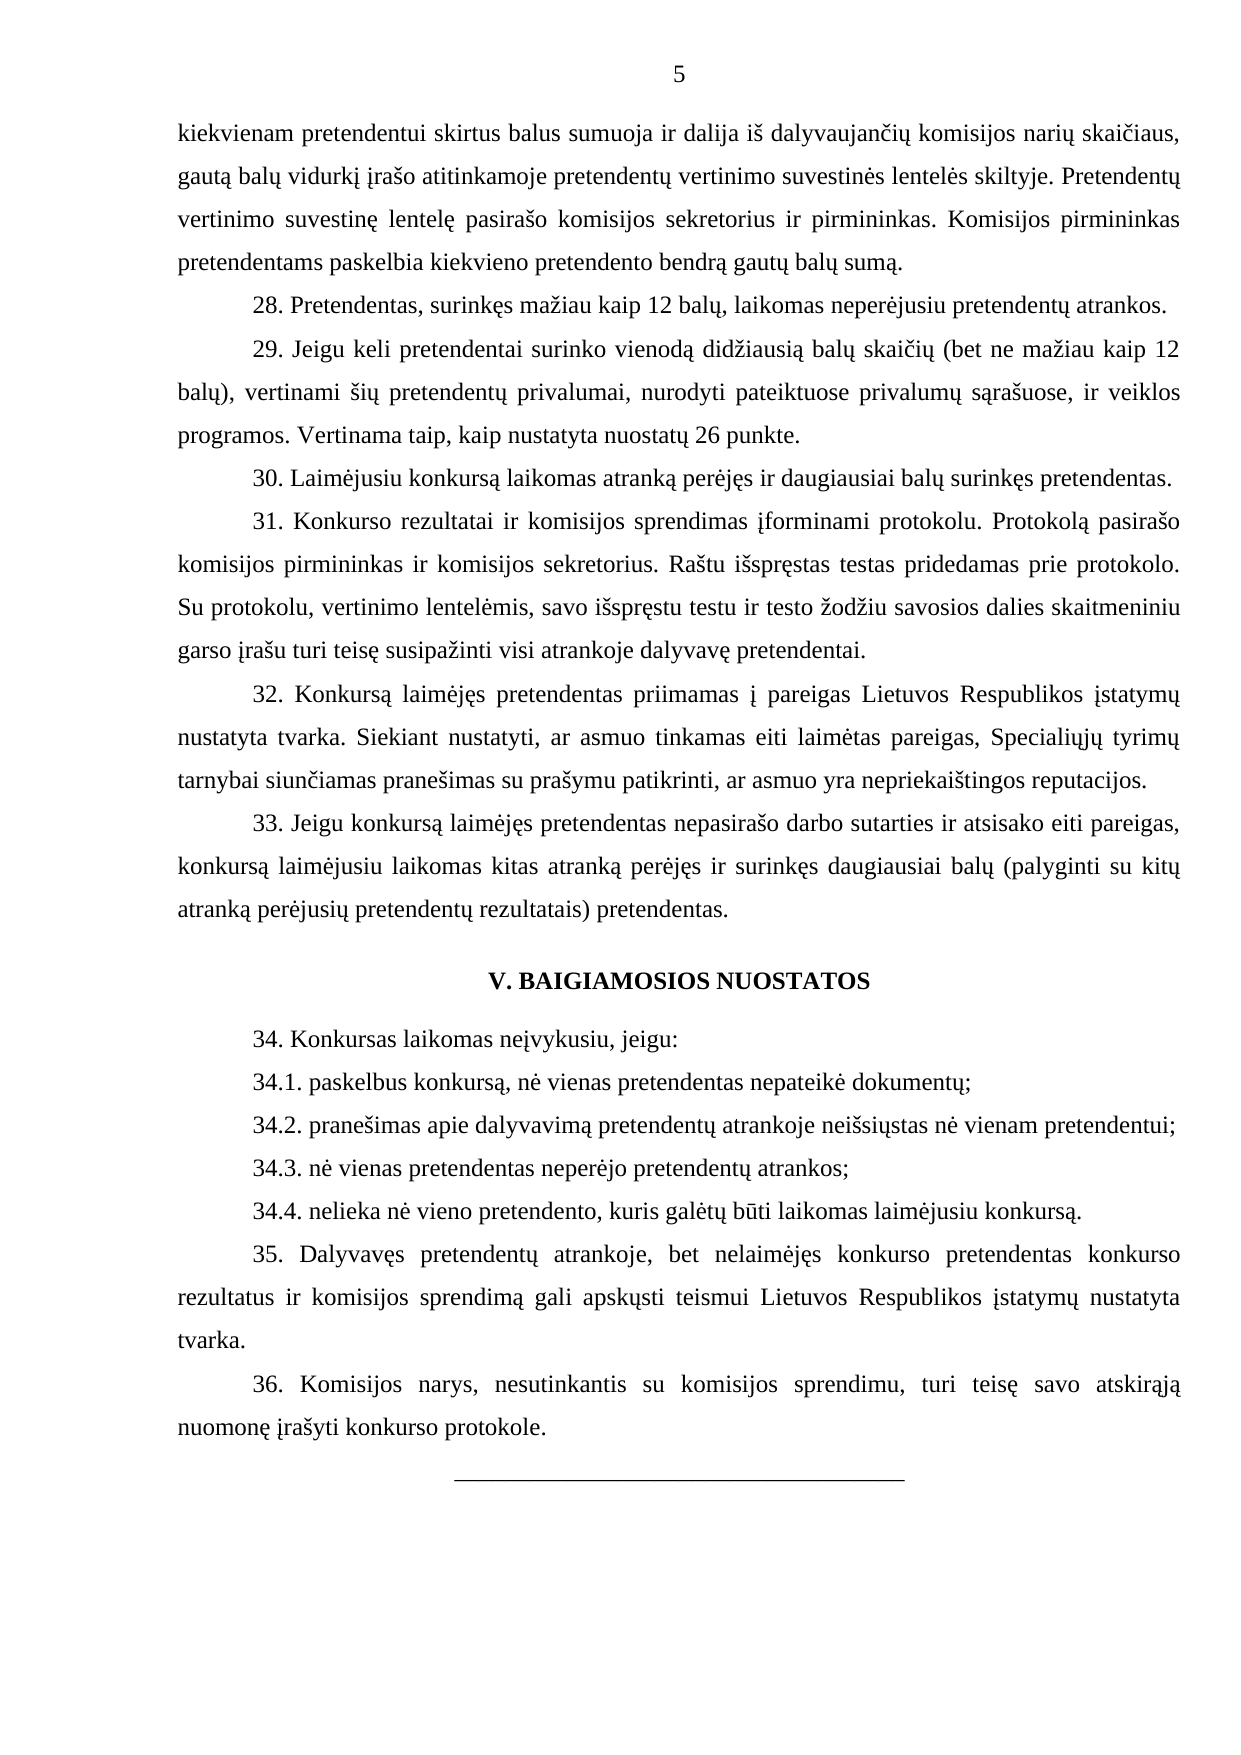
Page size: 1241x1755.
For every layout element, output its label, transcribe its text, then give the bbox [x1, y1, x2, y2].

text 34. Konkursas laikomas neįvykusiu, jeigu: [177, 1024, 1181, 1052]
text 36. Komisijos narys, nesutinkantis su komisijos sprendimu, turi teisę savo atskirąją nuomonę įrašyti konkurso protokole. [177, 1369, 1181, 1441]
text kiekvienam pretendentui skirtus balus sumuoja ir dalija iš dalyvaujančių komisijos narių skaičiaus, gautą balų vidurkį įrašo atitinkamoje pretendentų vertinimo suvestinės lentelės skiltyje. Pretendentų vertinimo suvestinę lentelę pasirašo komisijos sekretorius ir pirmininkas. Komisijos pirmininkas pretendentams paskelbia kiekvieno pretendento bendrą gautų balų sumą. [177, 118, 1181, 276]
text 34.4. nelieka nė vieno pretendento, kuris galėtų būti laikomas laimėjusiu konkursą. [177, 1196, 1181, 1225]
text 34.3. nė vienas pretendentas neperėjo pretendentų atrankos; [177, 1153, 1181, 1182]
text 30. Laimėjusiu konkursą laikomas atranką perėjęs ir daugiausiai balų surinkęs pretendentas. [177, 463, 1181, 492]
text V. BAIGIAMOSIOS NUOSTATOS [177, 966, 1181, 995]
text 28. Pretendentas, surinkęs mažiau kaip 12 balų, laikomas neperėjusiu pretendentų atrankos. [177, 291, 1181, 319]
text 33. Jeigu konkursą laimėjęs pretendentas nepasirašo darbo sutarties ir atsisako eiti pareigas, konkursą laimėjusiu laikomas kitas atranką perėjęs ir surinkęs daugiausiai balų (palyginti su kitų atranką perėjusių pretendentų rezultatais) pretendentas. [177, 808, 1181, 923]
text 32. Konkursą laimėjęs pretendentas priimamas į pareigas Lietuvos Respublikos įstatymų nustatyta tvarka. Siekiant nustatyti, ar asmuo tinkamas eiti laimėtas pareigas, Specialiųjų tyrimų tarnybai siunčiamas pranešimas su prašymu patikrinti, ar asmuo yra nepriekaištingos reputacijos. [177, 679, 1181, 794]
text 31. Konkurso rezultatai ir komisijos sprendimas įforminami protokolu. Protokolą pasirašo komisijos pirmininkas ir komisijos sekretorius. Raštu išspręstas testas pridedamas prie protokolo. Su protokolu, vertinimo lentelėmis, savo išspręstu testu ir testo žodžiu savosios dalies skaitmeniniu garso įrašu turi teisę susipažinti visi atrankoje dalyvavę pretendentai. [177, 506, 1181, 664]
text 35. Dalyvavęs pretendentų atrankoje, bet nelaimėjęs konkurso pretendentas konkurso rezultatus ir komisijos sprendimą gali apskųsti teismui Lietuvos Respublikos įstatymų nustatyta tvarka. [177, 1239, 1181, 1354]
text 29. Jeigu keli pretendentai surinko vienodą didžiausią balų skaičių (bet ne mažiau kaip 12 balų), vertinami šių pretendentų privalumai, nurodyti pateiktuose privalumų sąrašuose, ir veiklos programos. Vertinama taip, kaip nustatyta nuostatų 26 punkte. [177, 334, 1181, 449]
text 34.2. pranešimas apie dalyvavimą pretendentų atrankoje neišsiųstas nė vienam pretendentui; [177, 1110, 1181, 1139]
text 34.1. paskelbus konkursą, nė vienas pretendentas nepateikė dokumentų; [177, 1067, 1181, 1096]
text ____________________________________ [177, 1455, 1181, 1484]
